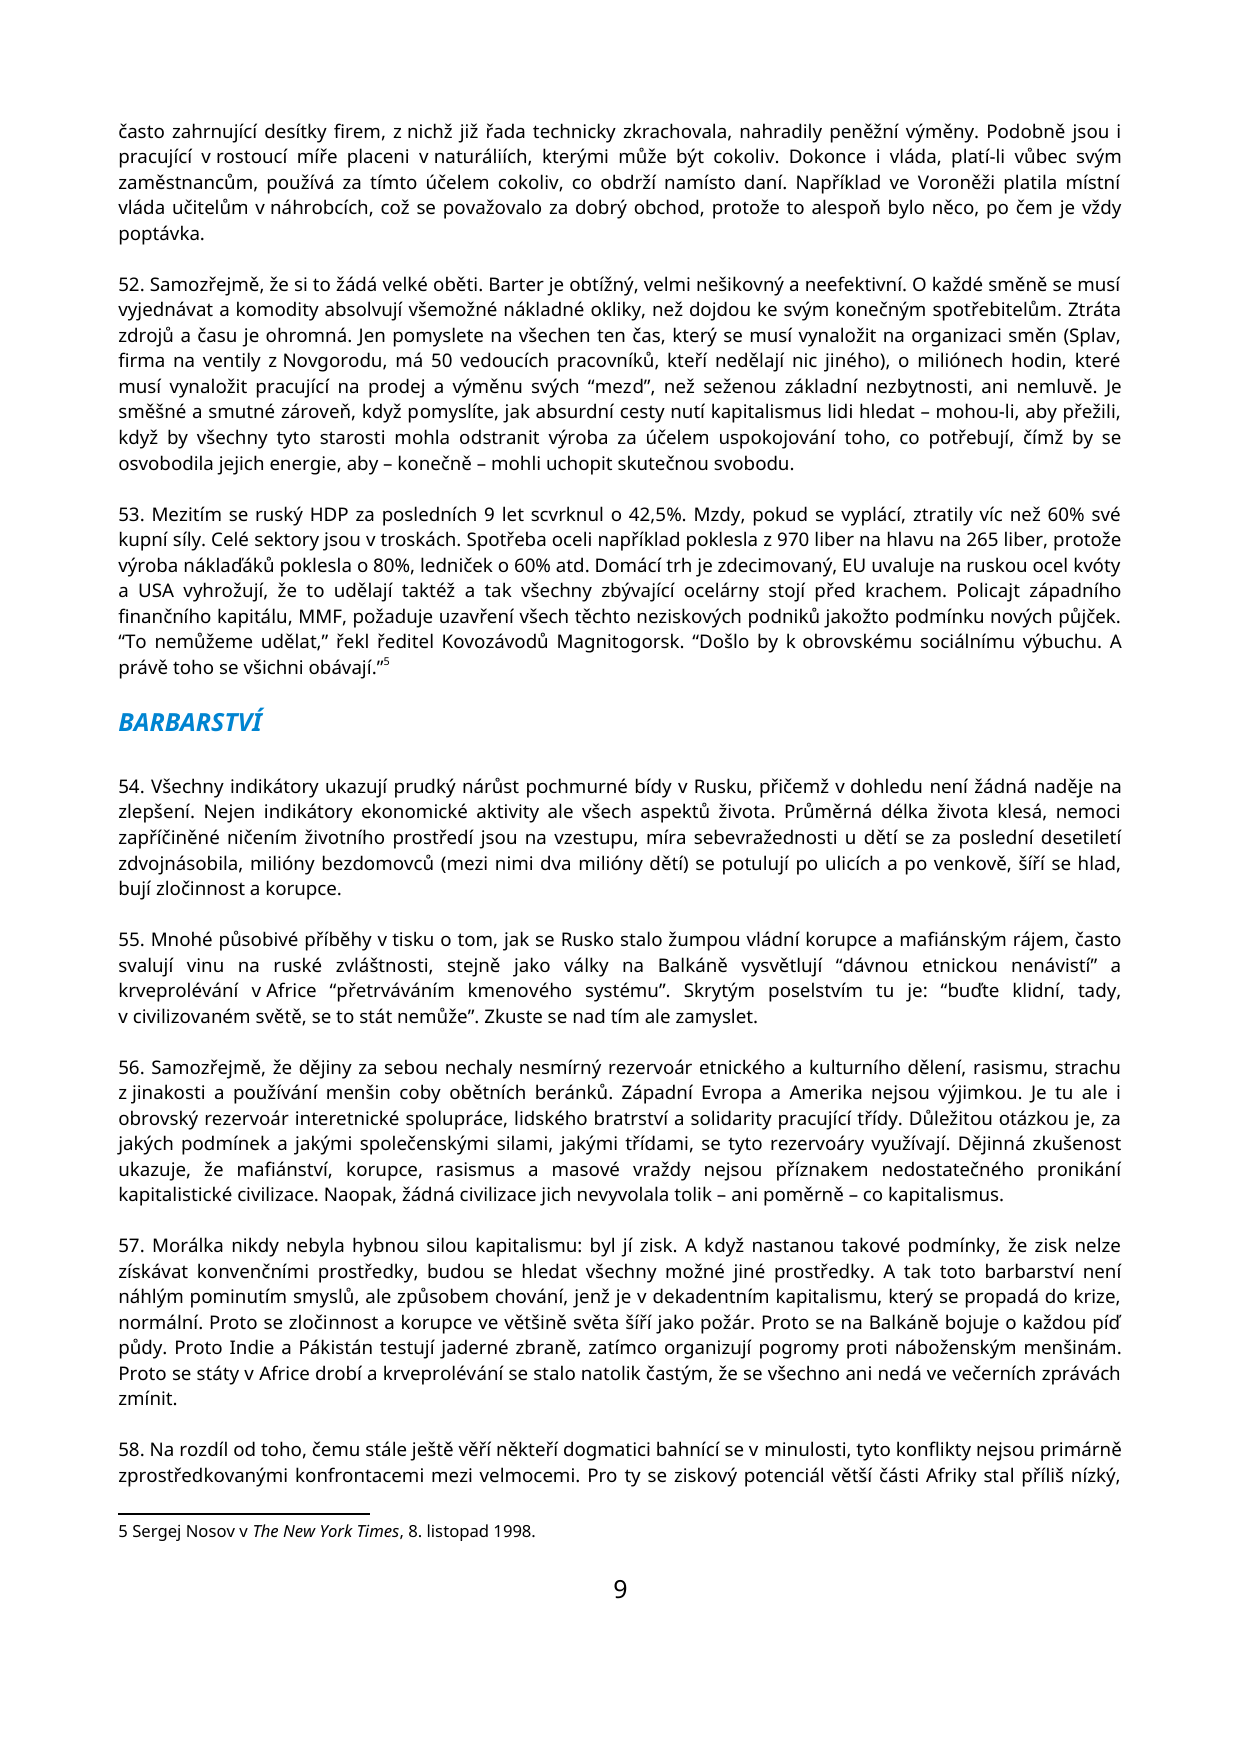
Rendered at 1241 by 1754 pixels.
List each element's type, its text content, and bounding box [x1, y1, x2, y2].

text 54. Všechny indikátory ukazují prudký nárůst pochmurné bídy v Rusku, přičemž v dohledu není žádná naděje na zlepšení. Nejen indikátory ekonomické aktivity ale všech aspektů života. Průměrná délka života klesá, nemoci zapříčiněné ničením životního prostředí jsou na vzestupu, míra sebevražednosti u dětí se za poslední desetiletí zdvojnásobila, milióny bezdomovců (mezi nimi dva milióny dětí) se potulují po ulicích a po venkově, šíří se hlad, bují zločinnost a korupce. [118, 773, 1122, 901]
text Sergej Nosov v The New York Times, 8. listopad 1998. [118, 1520, 1122, 1543]
text často zahrnující desítky firem, z nichž již řada technicky zkrachovala, nahradily peněžní výměny. Podobně jsou i pracující v rostoucí míře placeni v naturáliích, kterými může být cokoliv. Dokonce i vláda, platí-li vůbec svým zaměstnancům, používá za tímto účelem cokoliv, co obdrží namísto daní. Například ve Voroněži platila místní vláda učitelům v náhrobcích, což se považovalo za dobrý obchod, protože to alespoň bylo něco, po čem je vždy poptávka. [118, 118, 1122, 246]
text 56. Samozřejmě, že dějiny za sebou nechaly nesmírný rezervoár etnického a kulturního dělení, rasismu, strachu z jinakosti a používání menšin coby obětních beránků. Západní Evropa a Amerika nejsou výjimkou. Je tu ale i obrovský rezervoár interetnické spolupráce, lidského bratrství a solidarity pracující třídy. Důležitou otázkou je, za jakých podmínek a jakými společenskými silami, jakými třídami, se tyto rezervoáry využívají. Dějinná zkušenost ukazuje, že mafiánství, korupce, rasismus a masové vraždy nejsou příznakem nedostatečného pronikání kapitalistické civilizace. Naopak, žádná civilizace jich nevyvolala tolik – ani poměrně – co kapitalismus. [118, 1054, 1122, 1207]
subtitle BARBARSTVÍ [118, 705, 1122, 739]
text 57. Morálka nikdy nebyla hybnou silou kapitalismu: byl jí zisk. A když nastanou takové podmínky, že zisk nelze získávat konvenčními prostředky, budou se hledat všechny možné jiné prostředky. A tak toto barbarství není náhlým pominutím smyslů, ale způsobem chování, jenž je v dekadentním kapitalismu, který se propadá do krize, normální. Proto se zločinnost a korupce ve většině světa šíří jako požár. Proto se na Balkáně bojuje o každou píď půdy. Proto Indie a Pákistán testují jaderné zbraně, zatímco organizují pogromy proti náboženským menšinám. Proto se státy v Africe drobí a krveprolévání se stalo natolik častým, že se všechno ani nedá ve večerních zprávách zmínit. [118, 1233, 1122, 1411]
text 53. Mezitím se ruský HDP za posledních 9 let scvrknul o 42,5%. Mzdy, pokud se vyplácí, ztratily víc než 60% své kupní síly. Celé sektory jsou v troskách. Spotřeba oceli například poklesla z 970 liber na hlavu na 265 liber, protože výroba náklaďáků poklesla o 80%, ledniček o 60% atd. Domácí trh je zdecimovaný, EU uvaluje na ruskou ocel kvóty a USA vyhrožují, že to udělají taktéž a tak všechny zbývající ocelárny stojí před krachem. Policajt západního finančního kapitálu, MMF, požaduje uzavření všech těchto neziskových podniků jakožto podmínku nových půjček. “To nemůžeme udělat,” řekl ředitel Kovozávodů Magnitogorsk. “Došlo by k obrovskému sociálnímu výbuchu. A právě toho se všichni obávají.” [118, 501, 1122, 679]
text 55. Mnohé působivé příběhy v tisku o tom, jak se Rusko stalo žumpou vládní korupce a mafiánským rájem, často svalují vinu na ruské zvláštnosti, stejně jako války na Balkáně vysvětlují “dávnou etnickou nenávistí” a krveprolévání v Africe “přetrváváním kmenového systému”. Skrytým poselstvím tu je: “buďte klidní, tady, v civilizovaném světě, se to stát nemůže”. Zkuste se nad tím ale zamyslet. [118, 926, 1122, 1028]
text 58. Na rozdíl od toho, čemu stále ještě věří někteří dogmatici bahnící se v minulosti, tyto konflikty nejsou primárně zprostředkovanými konfrontacemi mezi velmocemi. Pro ty se ziskový potenciál větší části Afriky stal příliš nízký, [118, 1437, 1122, 1488]
text 52. Samozřejmě, že si to žádá velké oběti. Barter je obtížný, velmi nešikovný a neefektivní. O každé směně se musí vyjednávat a komodity absolvují všemožné nákladné okliky, než dojdou ke svým konečným spotřebitelům. Ztráta zdrojů a času je ohromná. Jen pomyslete na všechen ten čas, který se musí vynaložit na organizaci směn (Splav, firma na ventily z Novgorodu, má 50 vedoucích pracovníků, kteří nedělají nic jiného), o miliónech hodin, které musí vynaložit pracující na prodej a výměnu svých “mezd”, než seženou základní nezbytnosti, ani nemluvě. Je směšné a smutné zároveň, když pomyslíte, jak absurdní cesty nutí kapitalismus lidi hledat – mohou-li, aby přežili, když by všechny tyto starosti mohla odstranit výroba za účelem uspokojování toho, co potřebují, čímž by se osvobodila jejich energie, aby – konečně – mohli uchopit skutečnou svobodu. [118, 271, 1122, 475]
